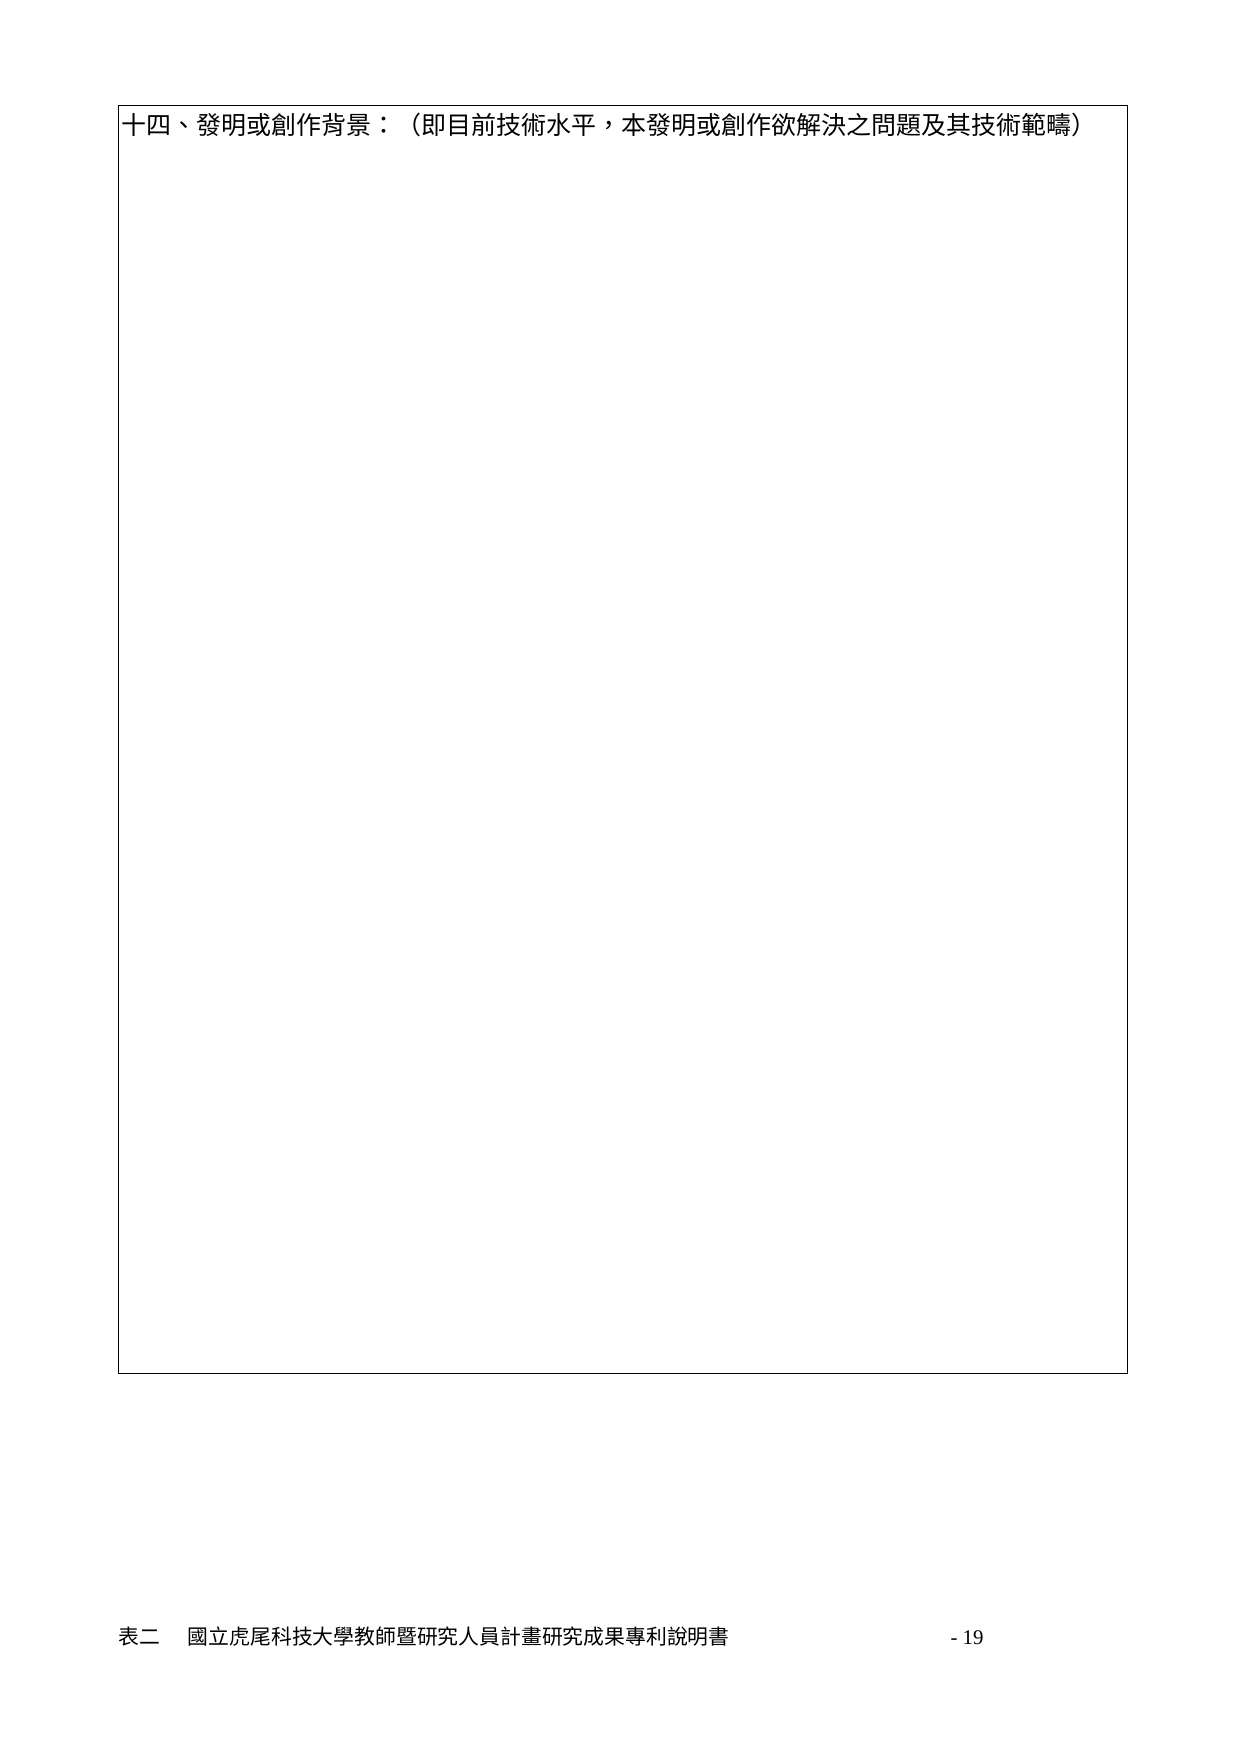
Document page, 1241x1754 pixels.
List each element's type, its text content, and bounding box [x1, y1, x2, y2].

table_header 十四、發明或創作背景：（即目前技術水平，本發明或創作欲解決之問題及其技術範疇） [119, 106, 1127, 1373]
